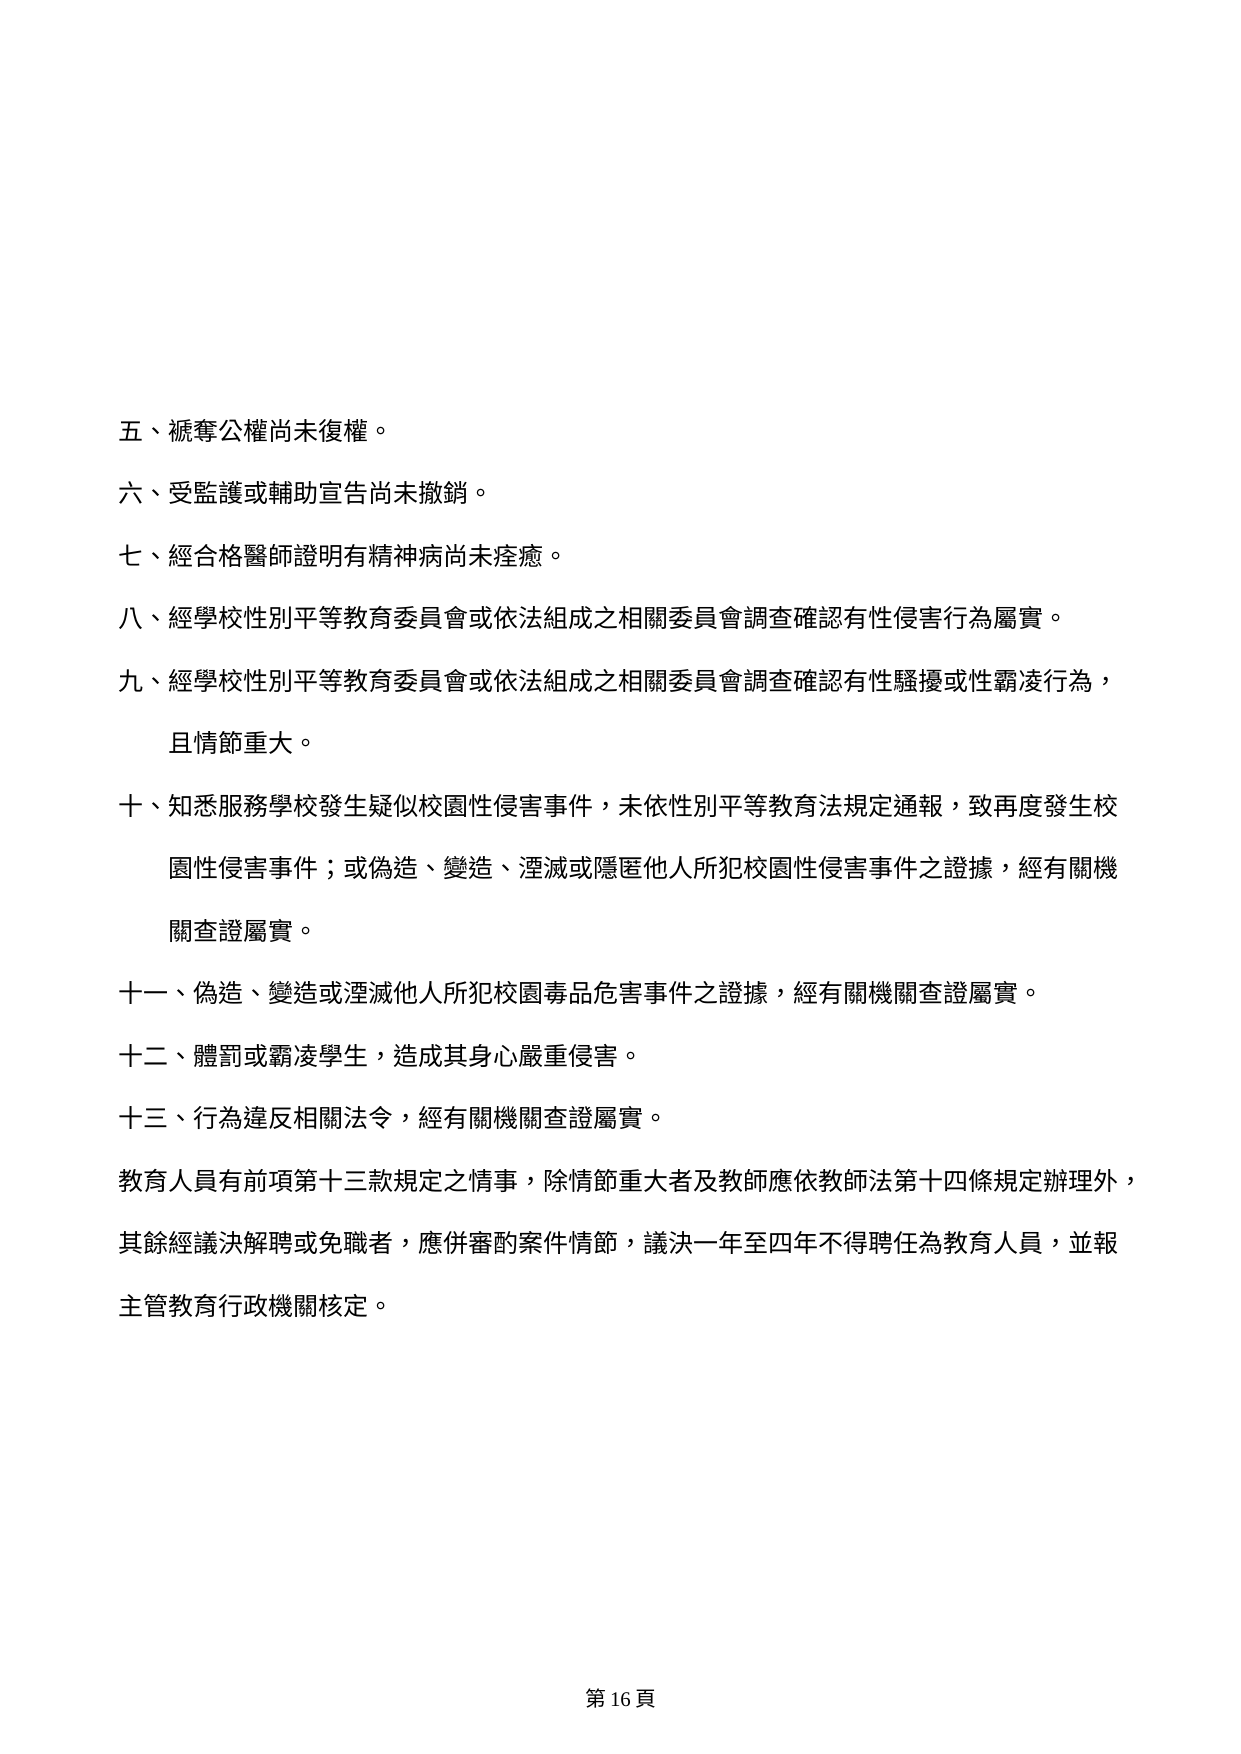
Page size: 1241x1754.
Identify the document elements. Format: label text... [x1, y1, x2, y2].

text 六、受監護或輔助宣告尚未撤銷。 [118, 450, 1122, 513]
text 七、經合格醫師證明有精神病尚未痊癒。 [118, 513, 1122, 575]
text 十三、行為違反相關法令，經有關機關查證屬實。 [118, 1075, 1122, 1138]
text 五、褫奪公權尚未復權。 [118, 388, 1122, 450]
text 八、經學校性別平等教育委員會或依法組成之相關委員會調查確認有性侵害行為屬實。 [118, 575, 1122, 638]
text 九、經學校性別平等教育委員會或依法組成之相關委員會調查確認有性騷擾或性霸凌行為，且情節重大。 [118, 638, 1122, 763]
text 十二、體罰或霸凌學生，造成其身心嚴重侵害。 [118, 1013, 1122, 1075]
text 教育人員有前項第十三款規定之情事，除情節重大者及教師應依教師法第十四條規定辦理外，其餘經議決解聘或免職者，應併審酌案件情節，議決一年至四年不得聘任為教育人員，並報主管教育行政機關核定。 [118, 1138, 1122, 1325]
text 十、知悉服務學校發生疑似校園性侵害事件，未依性別平等教育法規定通報，致再度發生校園性侵害事件；或偽造、變造、湮滅或隱匿他人所犯校園性侵害事件之證據，經有關機關查證屬實。 [118, 763, 1122, 950]
text 十一、偽造、變造或湮滅他人所犯校園毒品危害事件之證據，經有關機關查證屬實。 [118, 950, 1122, 1013]
